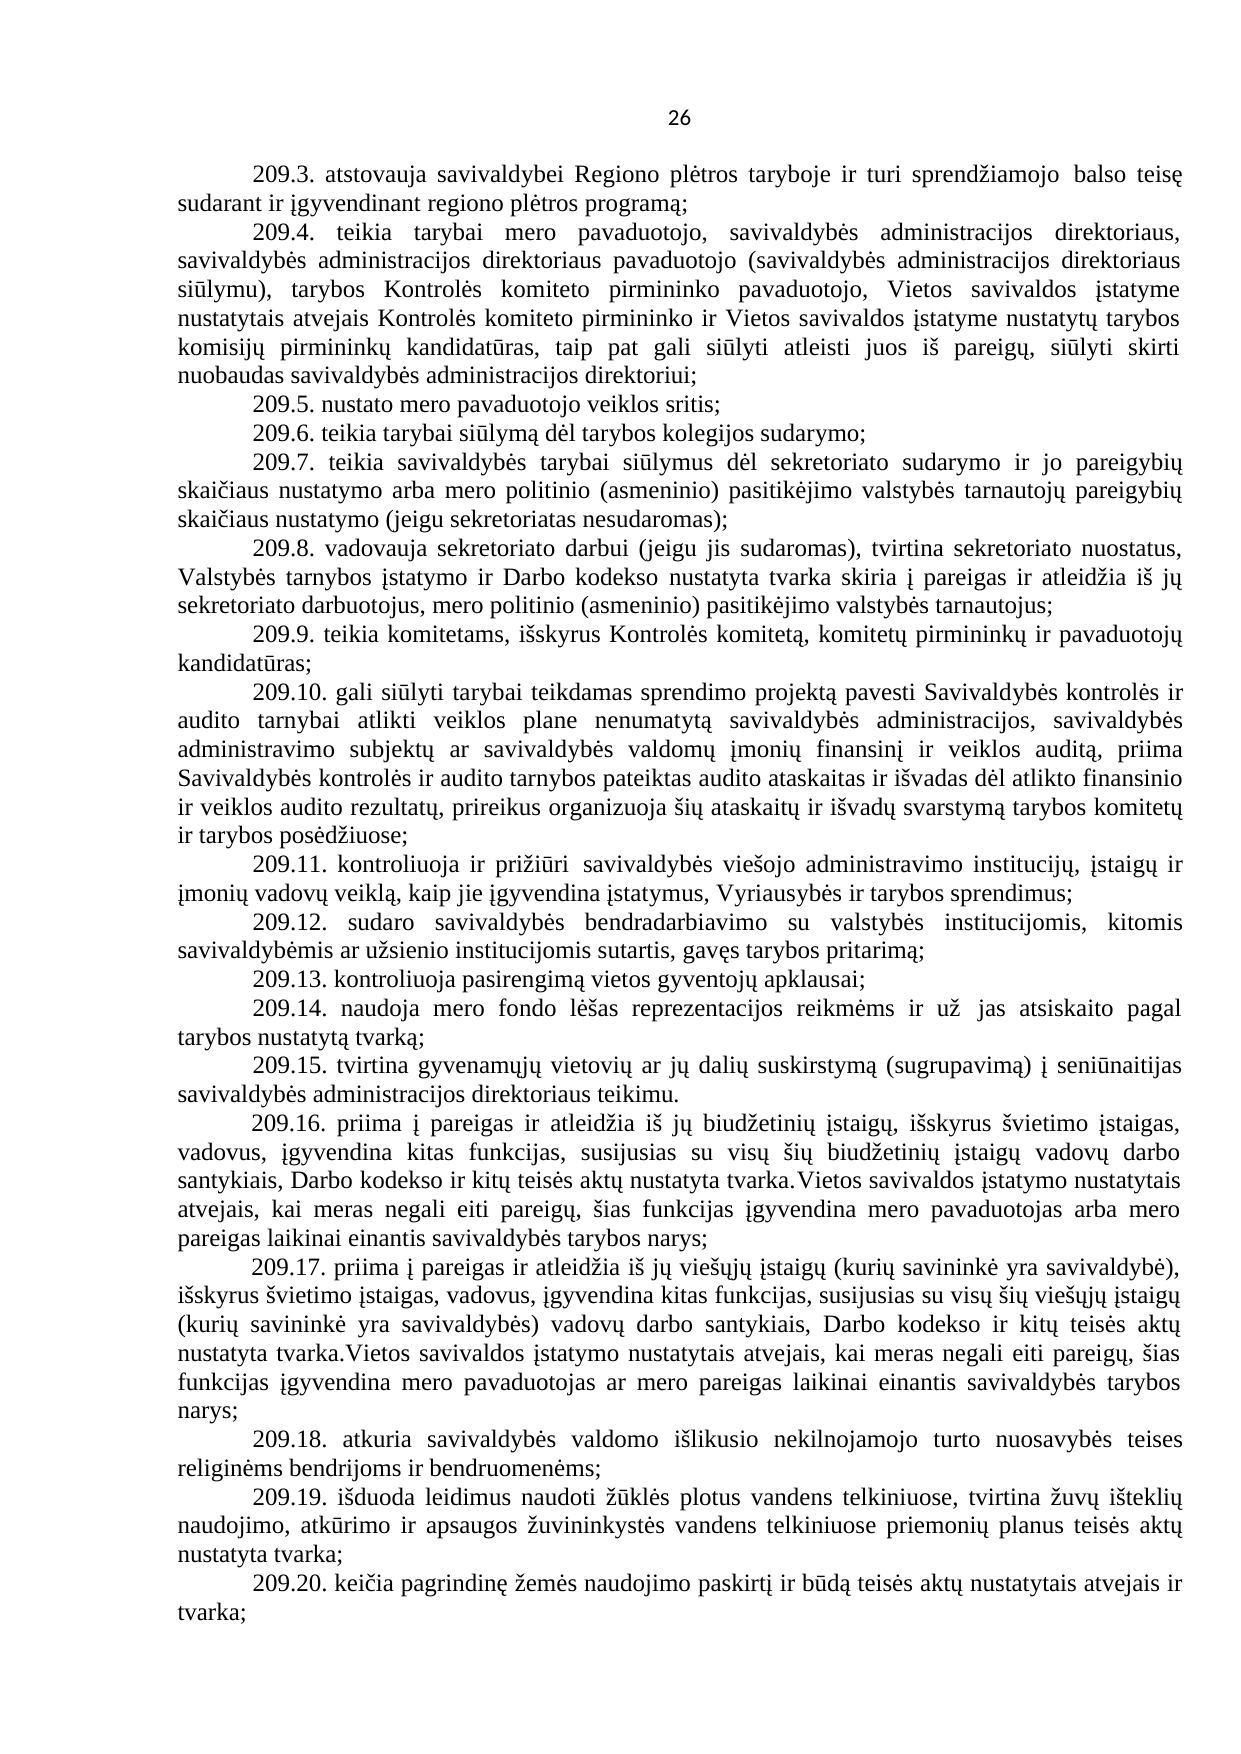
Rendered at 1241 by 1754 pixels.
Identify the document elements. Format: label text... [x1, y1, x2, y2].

text 209.15. tvirtina gyvenamųjų vietovių ar jų dalių suskirstymą (sugrupavimą) į seniūnaitijas savivaldybės administracijos direktoriaus teikimu. [177, 1051, 1183, 1108]
text 209.14. naudoja mero fondo lėšas reprezentacijos reikmėms ir už jas atsiskaito pagal tarybos nustatytą tvarką; [177, 993, 1181, 1051]
text 209.10. gali siūlyti tarybai teikdamas sprendimo projektą pavesti Savivaldybės kontrolės ir audito tarnybai atlikti veiklos plane nenumatytą savivaldybės administracijos, savivaldybės administravimo subjektų ar savivaldybės valdomų įmonių finansinį ir veiklos auditą, priima Savivaldybės kontrolės ir audito tarnybos pateiktas audito ataskaitas ir išvadas dėl atlikto finansinio ir veiklos audito rezultatų, prireikus organizuoja šių ataskaitų ir išvadų svarstymą tarybos komitetų ir tarybos posėdžiuose; [177, 677, 1183, 849]
text 209.4. teikia tarybai mero pavaduotojo, savivaldybės administracijos direktoriaus, savivaldybės administracijos direktoriaus pavaduotojo (savivaldybės administracijos direktoriaus siūlymu), tarybos Kontrolės komiteto pirmininko pavaduotojo, Vietos savivaldos įstatyme nustatytais atvejais Kontrolės komiteto pirmininko ir Vietos savivaldos įstatyme nustatytų tarybos komisijų pirmininkų kandidatūras, taip pat gali siūlyti atleisti juos iš pareigų, siūlyti skirti nuobaudas savivaldybės administracijos direktoriui; [177, 217, 1181, 389]
text 209.5. nustato mero pavaduotojo veiklos sritis; [177, 389, 1183, 418]
text 209.19. išduoda leidimus naudoti žūklės plotus vandens telkiniuose, tvirtina žuvų išteklių naudojimo, atkūrimo ir apsaugos žuvininkystės vandens telkiniuose priemonių planus teisės aktų nustatyta tvarka; [177, 1482, 1183, 1568]
text 209.9. teikia komitetams, išskyrus Kontrolės komitetą, komitetų pirmininkų ir pavaduotojų kandidatūras; [177, 619, 1183, 677]
text 209.16. priima į pareigas ir atleidžia iš jų biudžetinių įstaigų, išskyrus švietimo įstaigas, vadovus, įgyvendina kitas funkcijas, susijusias su visų šių biudžetinių įstaigų vadovų darbo santykiais, Darbo kodekso ir kitų teisės aktų nustatyta tvarka.Vietos savivaldos įstatymo nustatytais atvejais, kai meras negali eiti pareigų, šias funkcijas įgyvendina mero pavaduotojas arba mero pareigas laikinai einantis savivaldybės tarybos narys; [177, 1108, 1181, 1252]
text 209.13. kontroliuoja pasirengimą vietos gyventojų apklausai; [177, 964, 1183, 993]
text 209.20. keičia pagrindinę žemės naudojimo paskirtį ir būdą teisės aktų nustatytais atvejais ir tvarka; [177, 1568, 1183, 1626]
text 209.11. kontroliuoja ir prižiūri savivaldybės viešojo administravimo institucijų, įstaigų ir įmonių vadovų veiklą, kaip jie įgyvendina įstatymus, Vyriausybės ir tarybos sprendimus; [177, 849, 1183, 907]
text 209.6. teikia tarybai siūlymą dėl tarybos kolegijos sudarymo; [177, 418, 1183, 447]
text 209.12. sudaro savivaldybės bendradarbiavimo su valstybės institucijomis, kitomis savivaldybėmis ar užsienio institucijomis sutartis, gavęs tarybos pritarimą; [177, 907, 1183, 964]
text 209.7. teikia savivaldybės tarybai siūlymus dėl sekretoriato sudarymo ir jo pareigybių skaičiaus nustatymo arba mero politinio (asmeninio) pasitikėjimo valstybės tarnautojų pareigybių skaičiaus nustatymo (jeigu sekretoriatas nesudaromas); [177, 447, 1183, 533]
text 209.3. atstovauja savivaldybei Regiono plėtros taryboje ir turi sprendžiamojo balso teisę sudarant ir įgyvendinant regiono plėtros programą; [177, 159, 1183, 217]
text 209.18. atkuria savivaldybės valdomo išlikusio nekilnojamojo turto nuosavybės teises religinėms bendrijoms ir bendruomenėms; [177, 1424, 1183, 1482]
text 209.8. vadovauja sekretoriato darbui (jeigu jis sudaromas), tvirtina sekretoriato nuostatus, Valstybės tarnybos įstatymo ir Darbo kodekso nustatyta tvarka skiria į pareigas ir atleidžia iš jų sekretoriato darbuotojus, mero politinio (asmeninio) pasitikėjimo valstybės tarnautojus; [177, 533, 1183, 619]
text 209.17. priima į pareigas ir atleidžia iš jų viešųjų įstaigų (kurių savininkė yra savivaldybė), išskyrus švietimo įstaigas, vadovus, įgyvendina kitas funkcijas, susijusias su visų šių viešųjų įstaigų (kurių savininkė yra savivaldybės) vadovų darbo santykiais, Darbo kodekso ir kitų teisės aktų nustatyta tvarka.Vietos savivaldos įstatymo nustatytais atvejais, kai meras negali eiti pareigų, šias funkcijas įgyvendina mero pavaduotojas ar mero pareigas laikinai einantis savivaldybės tarybos narys; [177, 1252, 1181, 1424]
